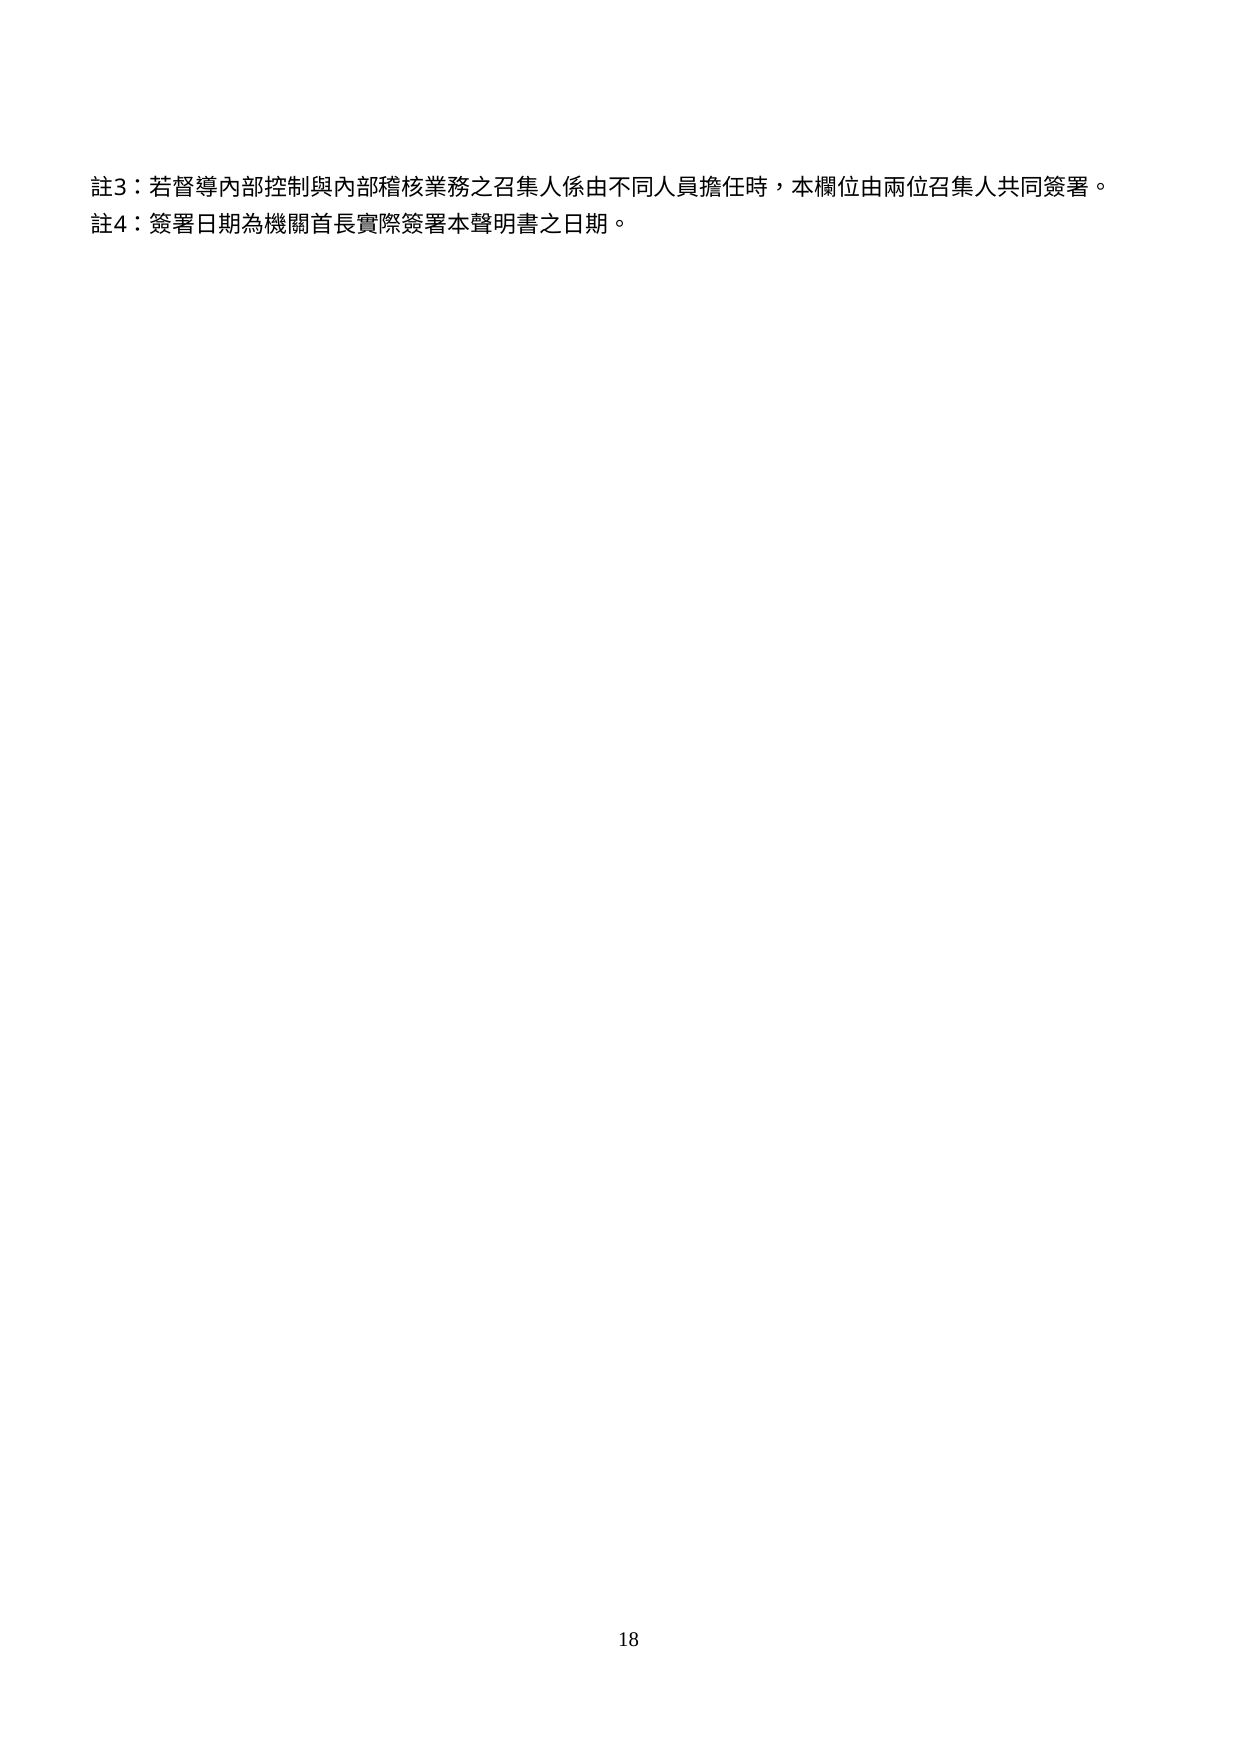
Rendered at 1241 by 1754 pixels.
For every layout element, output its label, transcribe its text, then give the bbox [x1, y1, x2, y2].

text 註3：若督導內部控制與內部稽核業務之召集人係由不同人員擔任時，本欄位由兩位召集人共同簽署。 [91, 164, 1144, 202]
text 註4：簽署日期為機關首長實際簽署本聲明書之日期。 [91, 202, 1144, 239]
